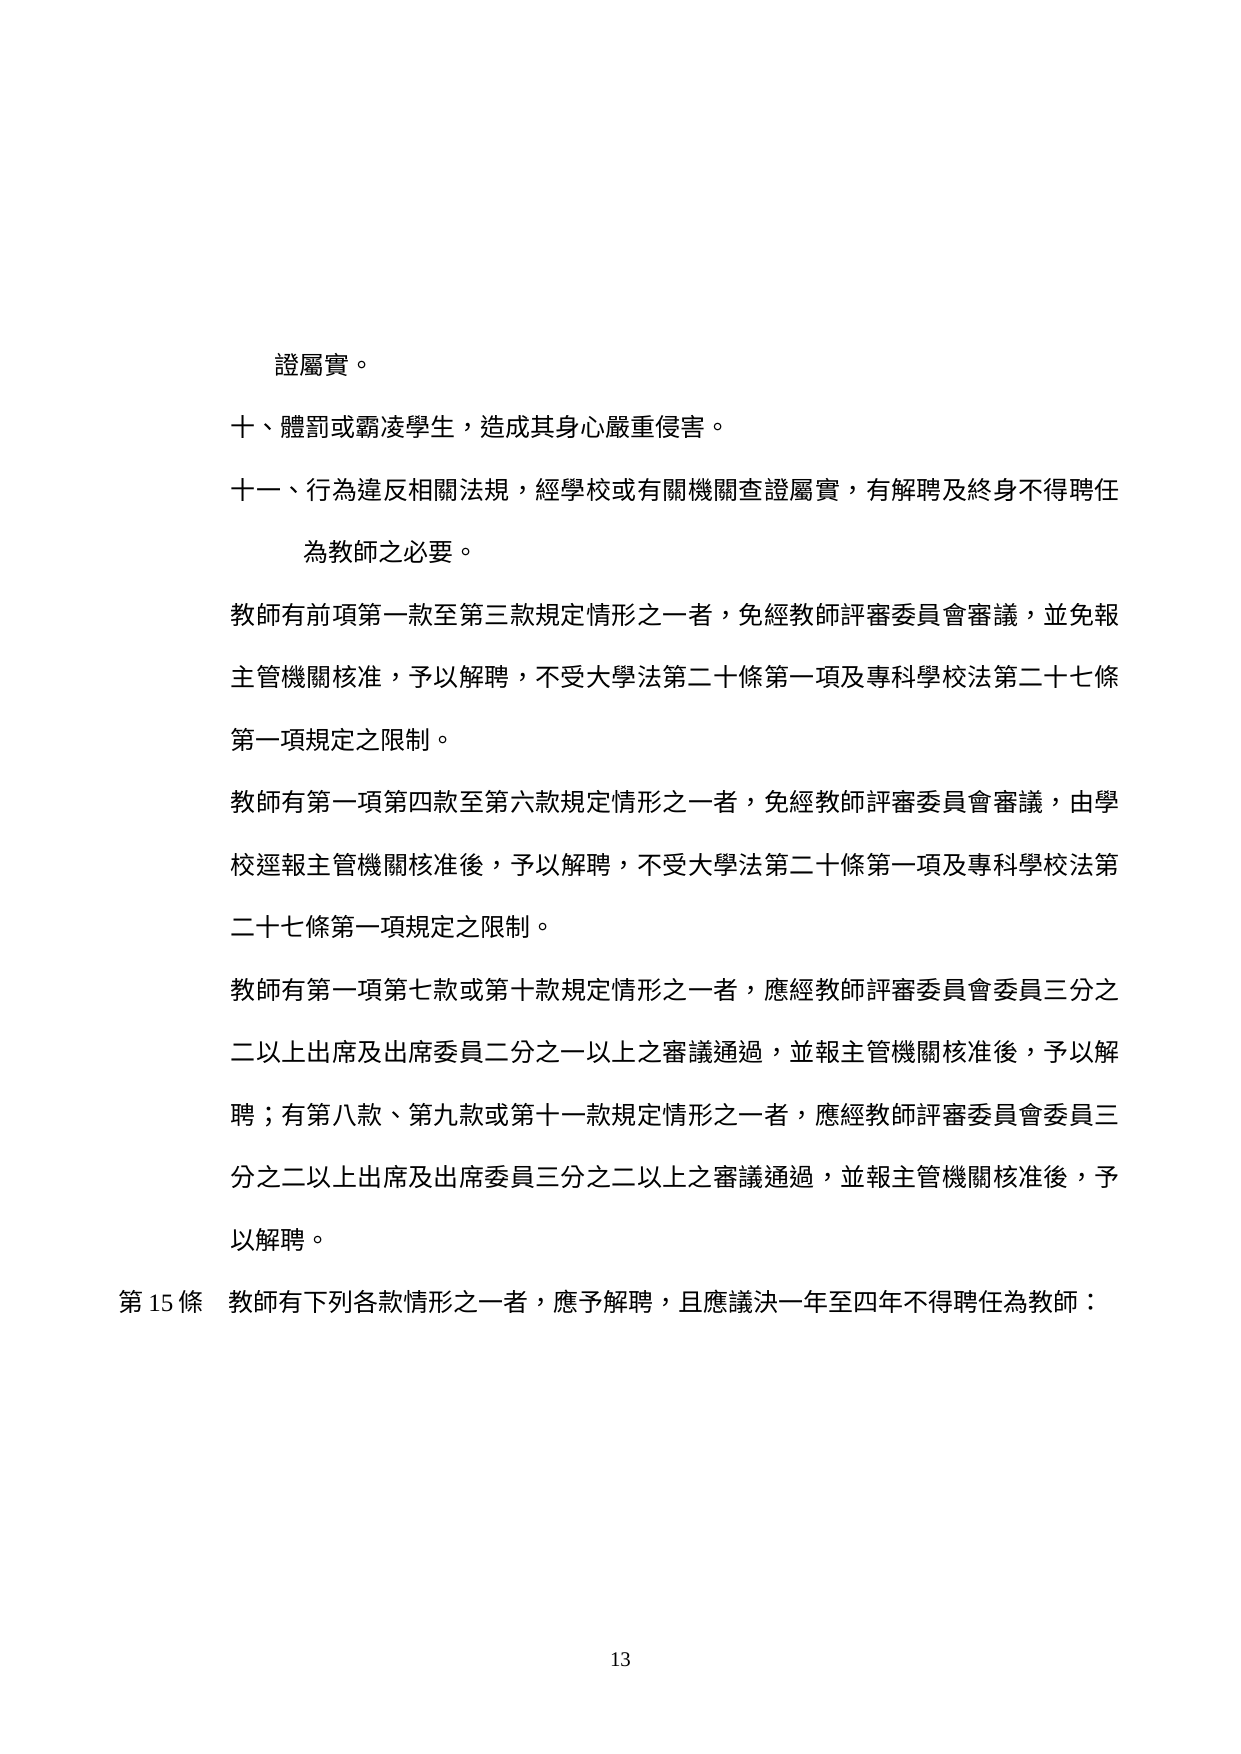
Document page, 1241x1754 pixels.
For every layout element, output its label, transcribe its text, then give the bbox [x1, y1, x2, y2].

text 十、體罰或霸凌學生，造成其身心嚴重侵害。 [230, 384, 1122, 447]
text 十一、行為違反相關法規，經學校或有關機關查證屬實，有解聘及終身不得聘任為教師之必要。 [230, 447, 1122, 572]
text 證屬實。 [230, 322, 1122, 384]
text 第15條 教師有下列各款情形之一者，應予解聘，且應議決一年至四年不得聘任為教師： [118, 1259, 1122, 1322]
text 教師有前項第一款至第三款規定情形之一者，免經教師評審委員會審議，並免報主管機關核准，予以解聘，不受大學法第二十條第一項及專科學校法第二十七條第一項規定之限制。 [230, 572, 1122, 759]
text 教師有第一項第四款至第六款規定情形之一者，免經教師評審委員會審議，由學校逕報主管機關核准後，予以解聘，不受大學法第二十條第一項及專科學校法第二十七條第一項規定之限制。 [230, 759, 1122, 947]
text 教師有第一項第七款或第十款規定情形之一者，應經教師評審委員會委員三分之二以上出席及出席委員二分之一以上之審議通過，並報主管機關核准後，予以解聘；有第八款、第九款或第十一款規定情形之一者，應經教師評審委員會委員三分之二以上出席及出席委員三分之二以上之審議通過，並報主管機關核准後，予以解聘。 [230, 947, 1122, 1259]
